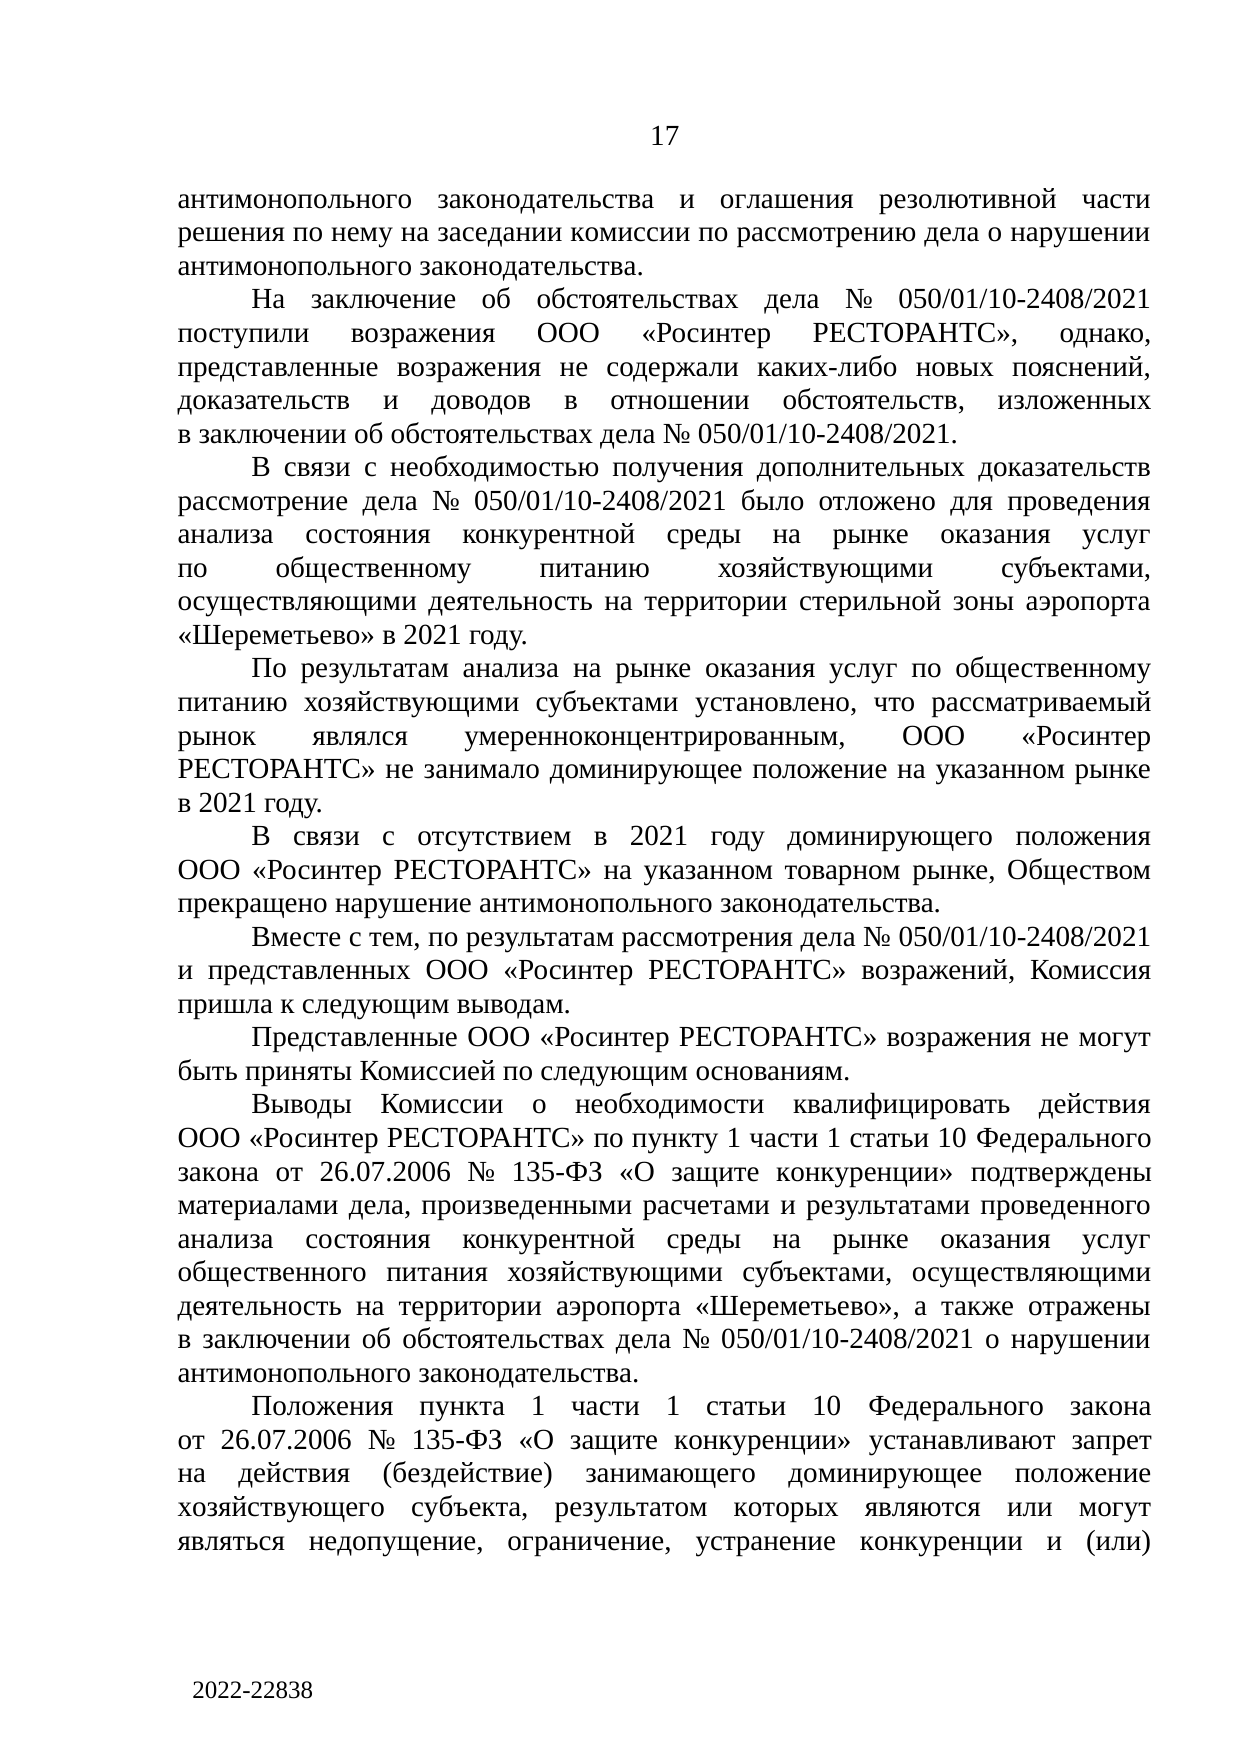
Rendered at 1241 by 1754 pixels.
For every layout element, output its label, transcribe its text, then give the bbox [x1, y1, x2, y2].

text По результатам анализа на рынке оказания услуг по общественному питанию хозяйствующими субъектами установлено, что рассматриваемый рынок являлся умеренноконцентрированным, ООО «Росинтер РЕСТОРАНТС» не занимало доминирующее положение на указанном рынке в 2021 году. [177, 651, 1152, 818]
text В связи с отсутствием в 2021 году доминирующего положения ООО «Росинтер РЕСТОРАНТС» на указанном товарном рынке, Обществом прекращено нарушение антимонопольного законодательства. [177, 818, 1152, 919]
text Представленные ООО «Росинтер РЕСТОРАНТС» возражения не могут быть приняты Комиссией по следующим основаниям. [177, 1019, 1152, 1087]
text Вместе с тем, по результатам рассмотрения дела № 050/01/10-2408/2021 и представленных ООО «Росинтер РЕСТОРАНТС» возражений, Комиссия пришла к следующим выводам. [177, 919, 1152, 1019]
text Выводы Комиссии о необходимости квалифицировать действия ООО «Росинтер РЕСТОРАНТС» по пункту 1 части 1 статьи 10 Федерального закона от 26.07.2006 № 135-ФЗ «О защите конкуренции» подтверждены материалами дела, произведенными расчетами и результатами проведенного анализа состояния конкурентной среды на рынке оказания услуг общественного питания хозяйствующими субъектами, осуществляющими деятельность на территории аэропорта «Шереметьево», а также отражены в заключении об обстоятельствах дела № 050/01/10-2408/2021 о нарушении антимонопольного законодательства. [177, 1087, 1152, 1388]
text Положения пункта 1 части 1 статьи 10 Федерального закона от 26.07.2006 № 135-ФЗ «О защите конкуренции» устанавливают запрет на действия (бездействие) занимающего доминирующее положение хозяйствующего субъекта, результатом которых являются или могут являться недопущение, ограничение, устранение конкуренции и (или) [177, 1388, 1152, 1556]
text На заключение об обстоятельствах дела № 050/01/10-2408/2021 поступили возражения ООО «Росинтер РЕСТОРАНТС», однако, представленные возражения не содержали каких-либо новых пояснений, доказательств и доводов в отношении обстоятельств, изложенных в заключении об обстоятельствах дела № 050/01/10-2408/2021. [177, 282, 1152, 449]
text В связи с необходимостью получения дополнительных доказательств рассмотрение дела № 050/01/10-2408/2021 было отложено для проведения анализа состояния конкурентной среды на рынке оказания услуг по общественному питанию хозяйствующими субъектами, осуществляющими деятельность на территории стерильной зоны аэропорта «Шереметьево» в 2021 году. [177, 449, 1152, 651]
text антимонопольного законодательства и оглашения резолютивной части решения по нему на заседании комиссии по рассмотрению дела о нарушении антимонопольного законодательства. [177, 181, 1152, 282]
